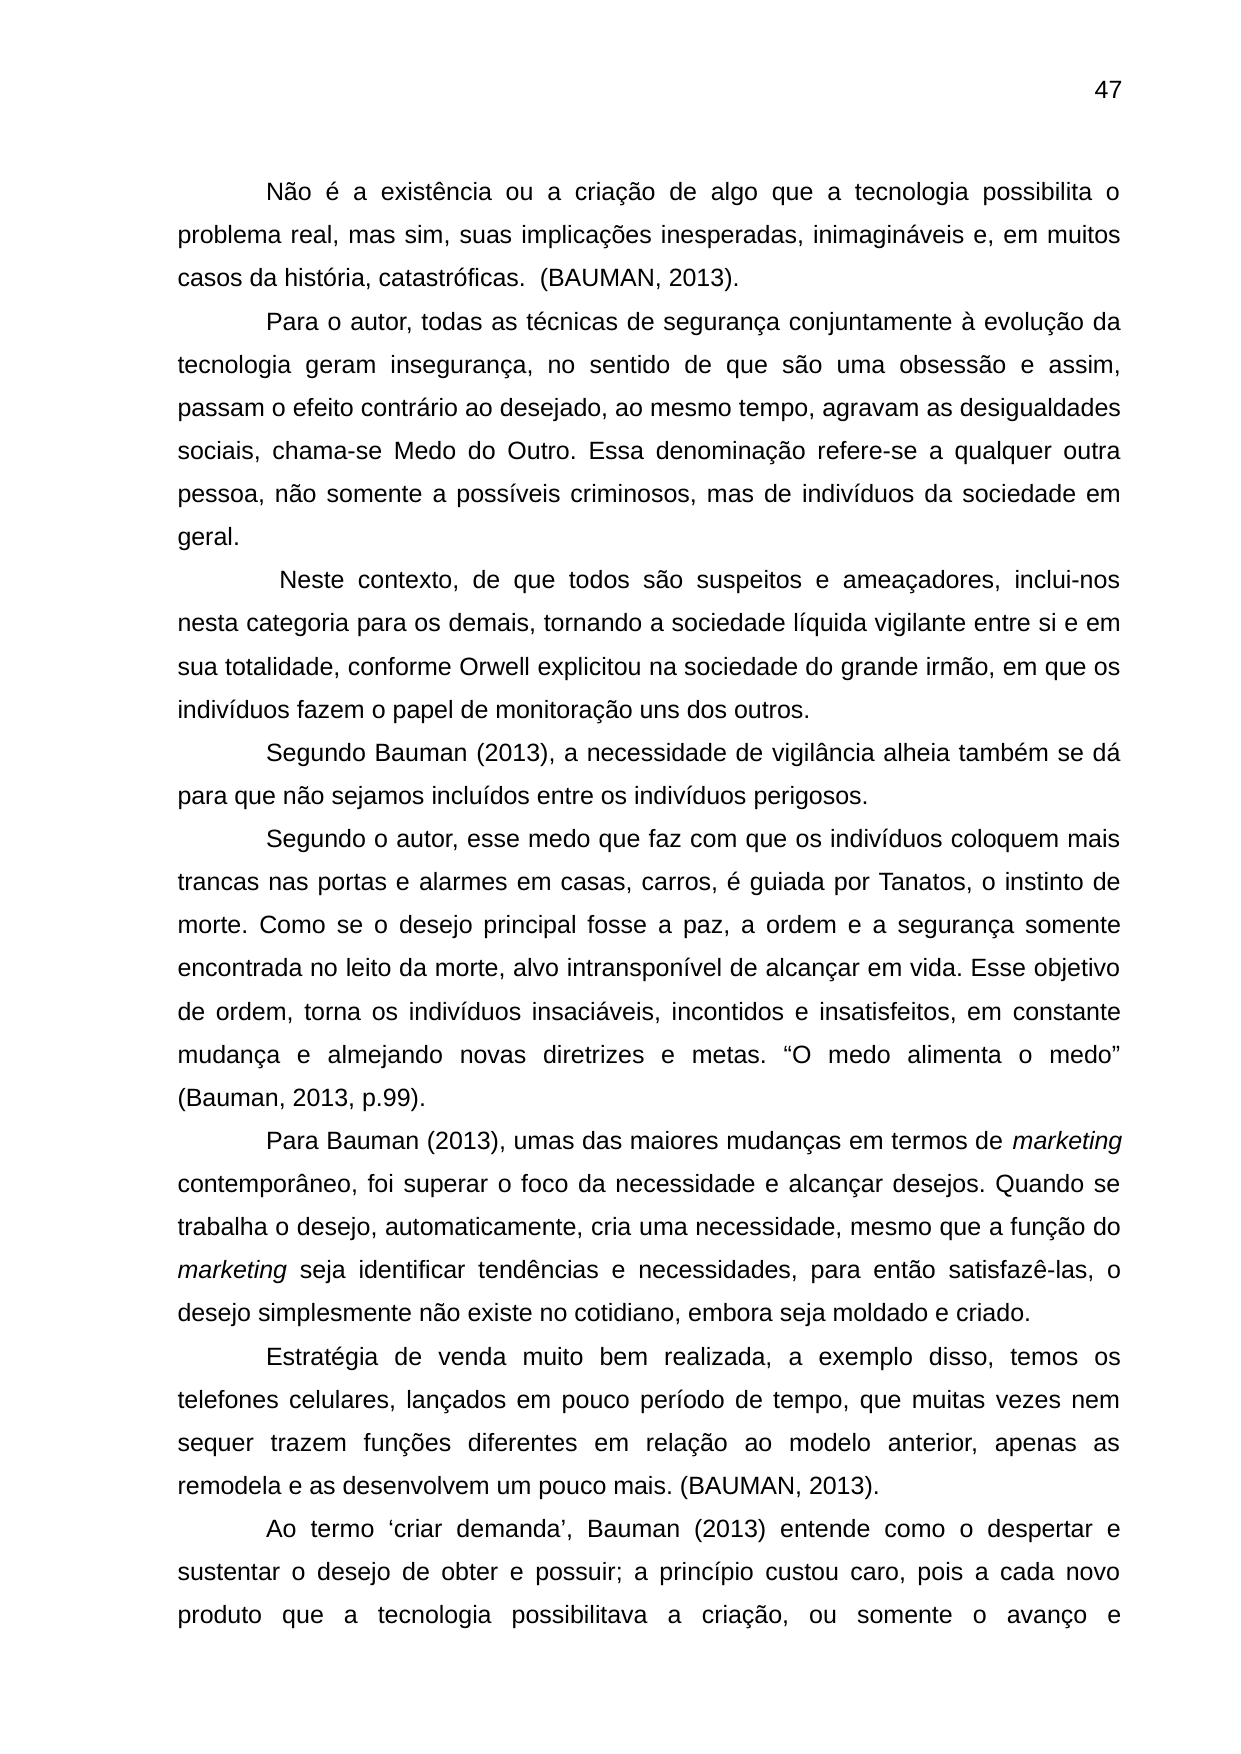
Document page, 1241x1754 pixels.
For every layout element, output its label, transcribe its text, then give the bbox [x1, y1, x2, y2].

text Para o autor, todas as técnicas de segurança conjuntamente à evolução da tecnologia geram insegurança, no sentido de que são uma obsessão e assim, passam o efeito contrário ao desejado, ao mesmo tempo, agravam as desigualdades sociais, chama-se Medo do Outro. Essa denominação refere-se a qualquer outra pessoa, não somente a possíveis criminosos, mas de indivíduos da sociedade em geral. [177, 307, 1122, 551]
text Não é a existência ou a criação de algo que a tecnologia possibilita o problema real, mas sim, suas implicações inesperadas, inimagináveis e, em muitos casos da história, catastróficas. (BAUMAN, 2013). [177, 177, 1122, 292]
text Neste contexto, de que todos são suspeitos e ameaçadores, inclui-nos nesta categoria para os demais, tornando a sociedade líquida vigilante entre si e em sua totalidade, conforme Orwell explicitou na sociedade do grande irmão, em que os indivíduos fazem o papel de monitoração uns dos outros. [177, 565, 1122, 723]
text Estratégia de venda muito bem realizada, a exemplo disso, temos os telefones celulares, lançados em pouco período de tempo, que muitas vezes nem sequer trazem funções diferentes em relação ao modelo anterior, apenas as remodela e as desenvolvem um pouco mais. (BAUMAN, 2013). [177, 1342, 1122, 1500]
text Segundo Bauman (2013), a necessidade de vigilância alheia também se dá para que não sejamos incluídos entre os indivíduos perigosos. [177, 738, 1122, 810]
text Ao termo ‘criar demanda’, Bauman (2013) entende como o despertar e sustentar o desejo de obter e possuir; a princípio custou caro, pois a cada novo produto que a tecnologia possibilitava a criação, ou somente o avanço e [177, 1514, 1122, 1629]
text Para Bauman (2013), umas das maiores mudanças em termos de marketing contemporâneo, foi superar o foco da necessidade e alcançar desejos. Quando se trabalha o desejo, automaticamente, cria uma necessidade, mesmo que a função do marketing seja identificar tendências e necessidades, para então satisfazê-las, o desejo simplesmente não existe no cotidiano, embora seja moldado e criado. [177, 1126, 1122, 1327]
text Segundo o autor, esse medo que faz com que os indivíduos coloquem mais trancas nas portas e alarmes em casas, carros, é guiada por Tanatos, o instinto de morte. Como se o desejo principal fosse a paz, a ordem e a segurança somente encontrada no leito da morte, alvo intransponível de alcançar em vida. Esse objetivo de ordem, torna os indivíduos insaciáveis, incontidos e insatisfeitos, em constante mudança e almejando novas diretrizes e metas. “O medo alimenta o medo” (Bauman, 2013, p.99). [177, 824, 1122, 1112]
